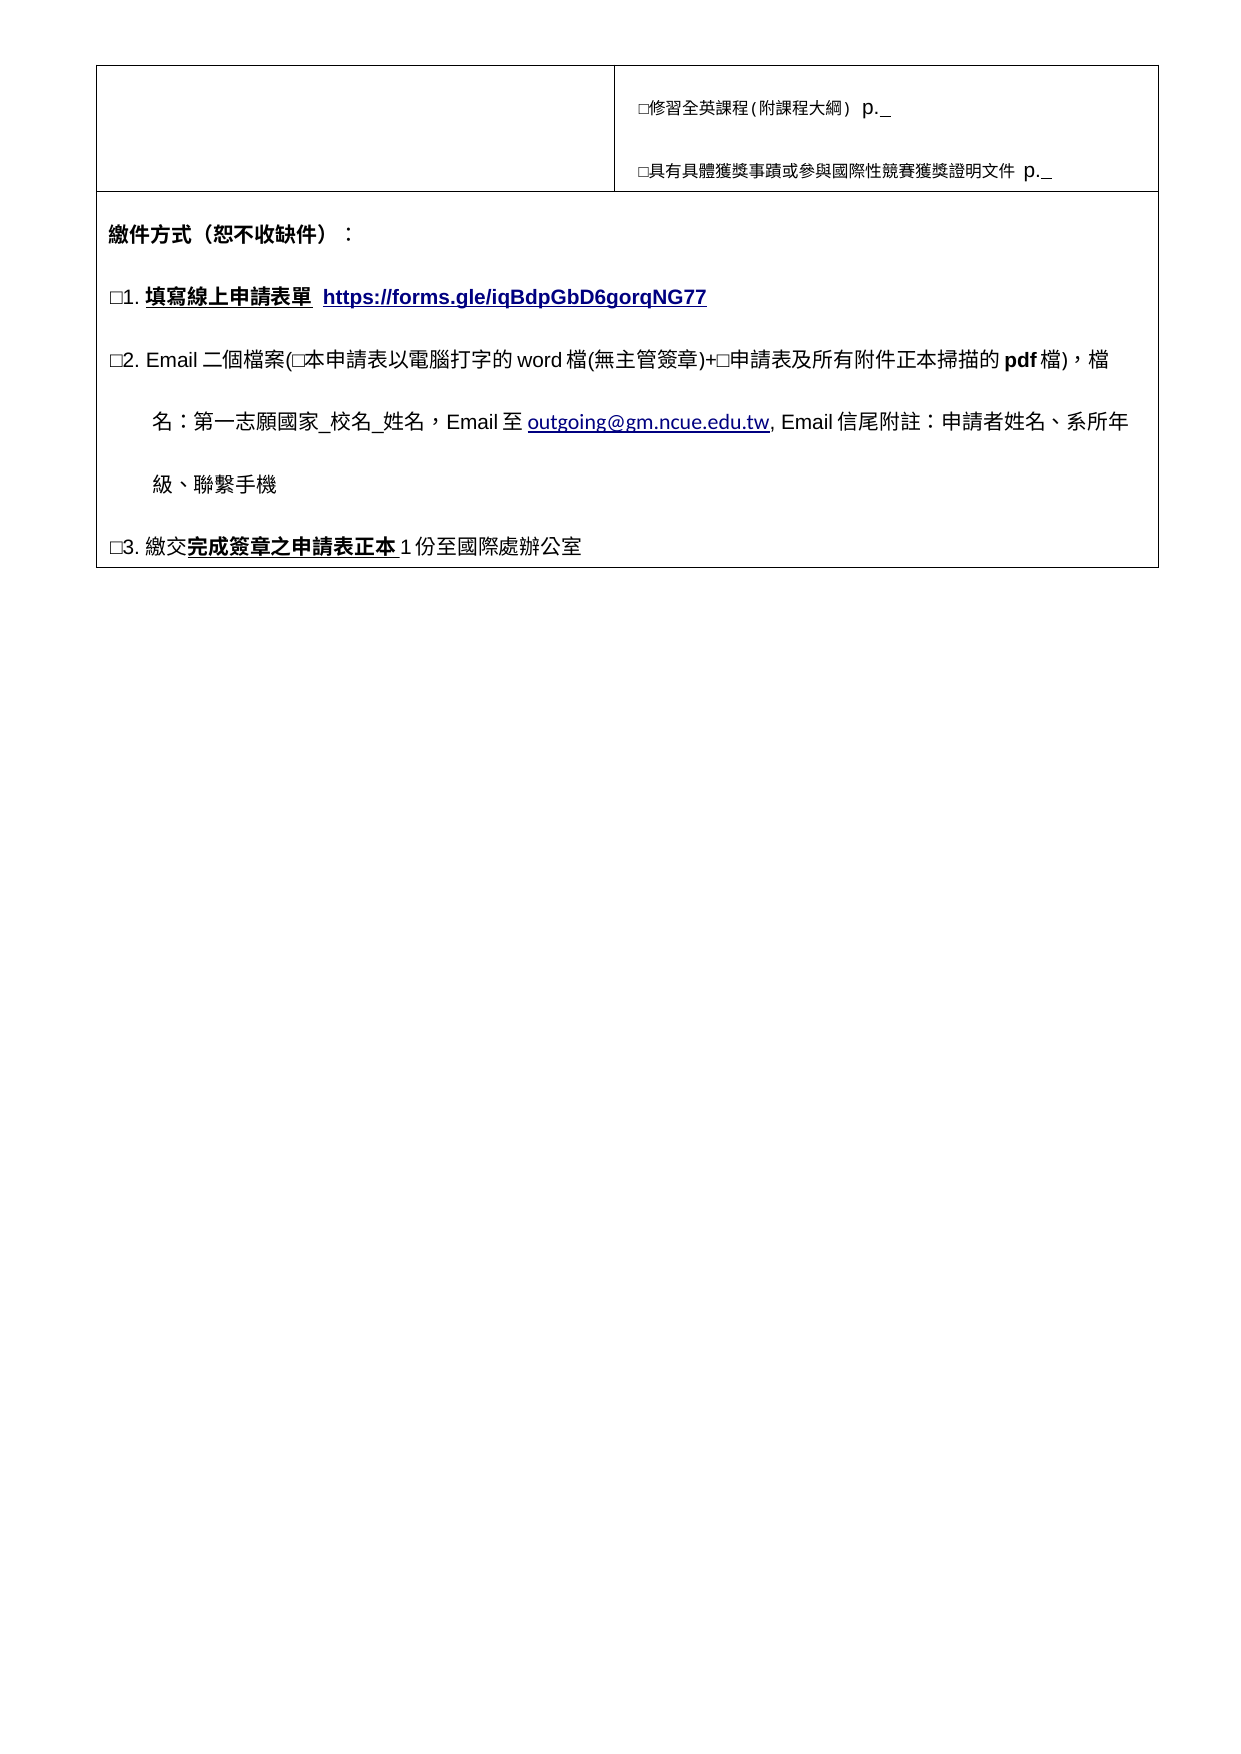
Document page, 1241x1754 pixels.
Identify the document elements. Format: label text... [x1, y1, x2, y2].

table_cell 繳件方式（恕不收缺件）： □1. 填寫線上申請表單 https://forms.gle/iqBdpGbD6gorqNG77 □2. Email二個檔案(□本申請表以電腦打字的word檔(無主管簽章)+□申請表及所有附件正本掃描的pdf檔)，檔名：第一志願國家_校名_姓名，Email至outgoing@gm.ncue.edu.tw, Email信尾附註：申請者姓名、系所年級、聯繫手機 □3. 繳交完成簽章之申請表正本1份至國際處辦公室 [97, 192, 1158, 567]
table_header [97, 66, 614, 191]
table_header □修習全英課程(附課程大綱) p. □具有具體獲獎事蹟或參與國際性競賽獲獎證明文件 p. [615, 66, 1158, 191]
